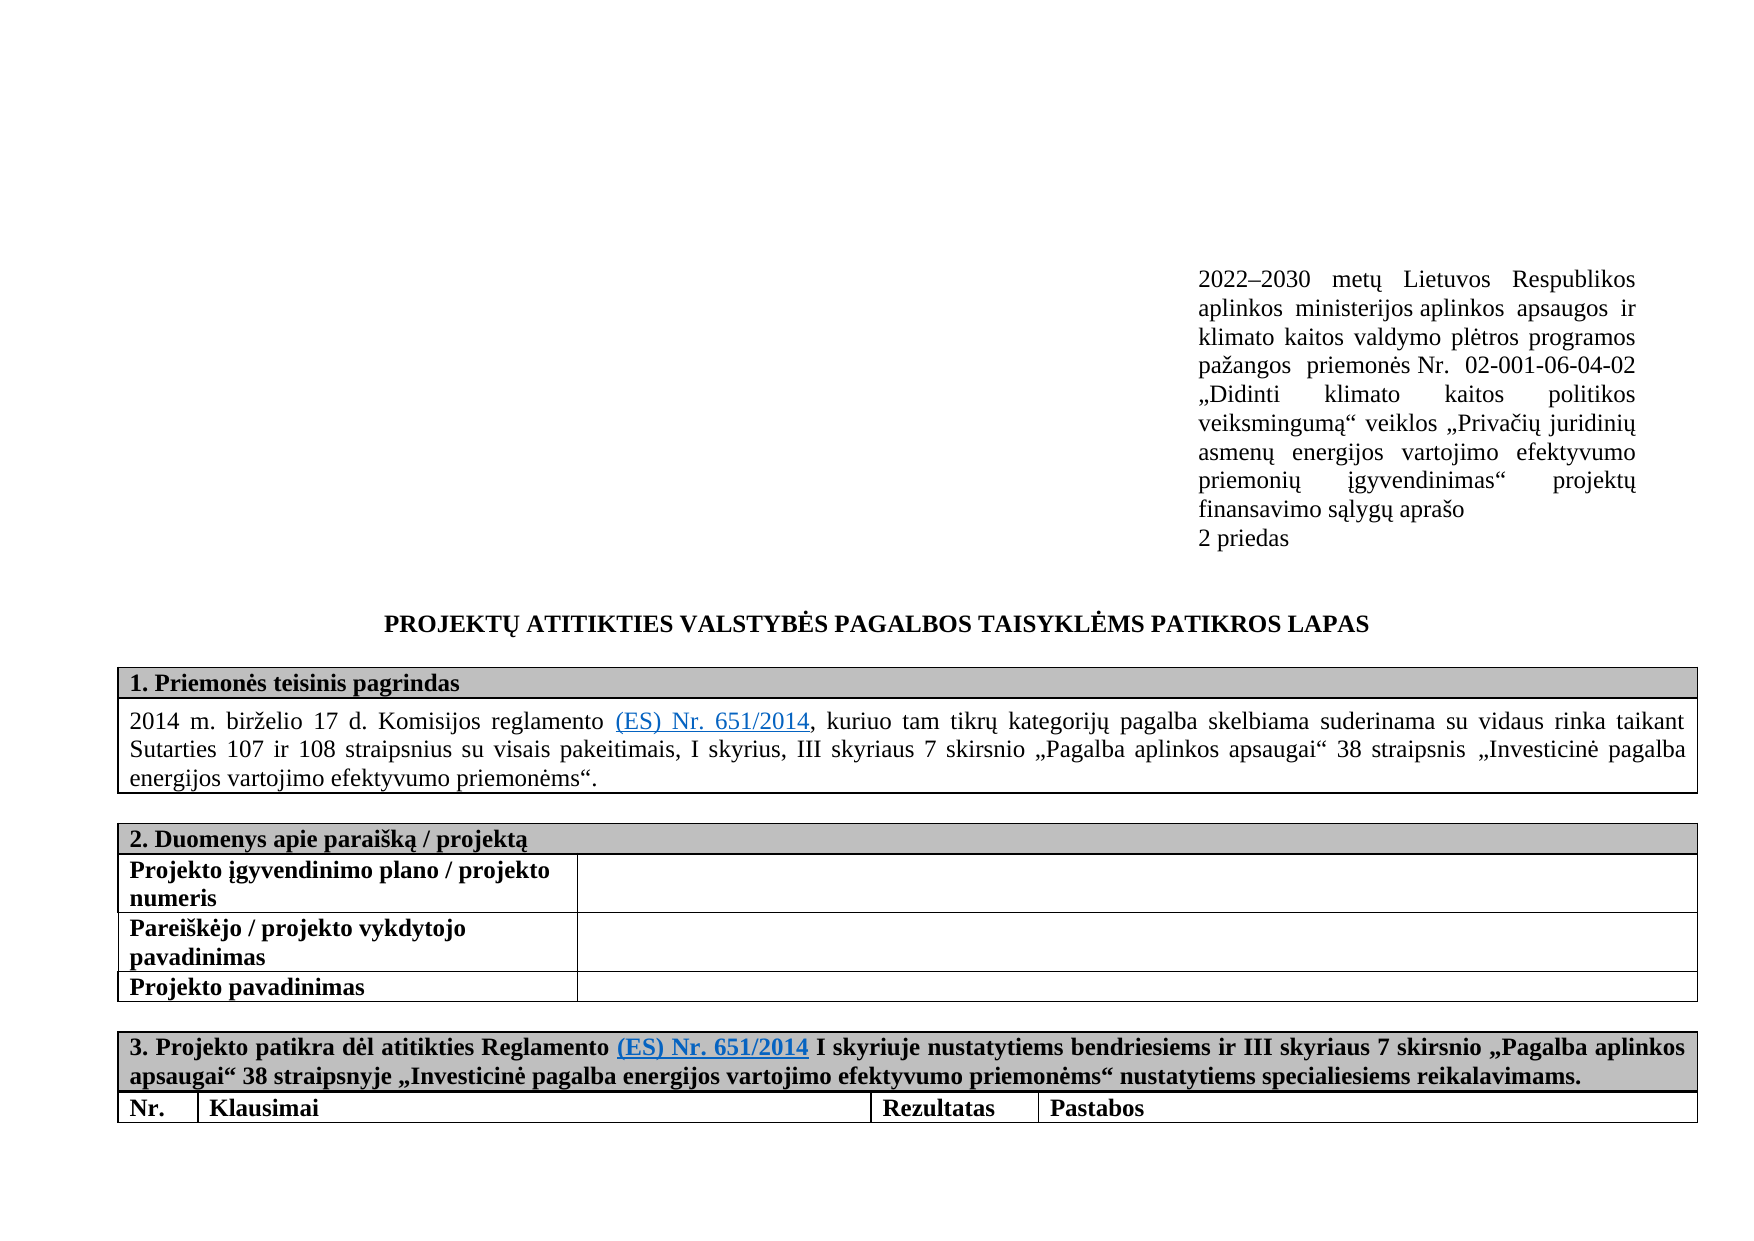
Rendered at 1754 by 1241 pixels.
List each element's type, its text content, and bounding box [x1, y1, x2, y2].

table_header 1. Priemonės teisinis pagrindas [119, 668, 1697, 697]
text PROJEKTŲ ATITIKTIES VALSTYBĖS PAGALBOS TAISYKLĖMS PATIKROS LAPAS [118, 609, 1636, 638]
text 2022–2030 metų Lietuvos Respublikos aplinkos ministerijos aplinkos apsaugos ir klimato kaitos valdymo plėtros programos pažangos priemonės Nr. 02-001-06-04-02 „Didinti klimato kaitos politikos veiksmingumą“ veiklos „Privačių juridinių asmenų energijos vartojimo efektyvumo priemonių įgyvendinimas“ projektų finansavimo sąlygų aprašo [1198, 264, 1636, 523]
table_header 2. Duomenys apie paraišką / projektą [119, 824, 1697, 853]
table_cell Rezultatas [872, 1093, 1038, 1122]
table_cell [578, 855, 1697, 912]
text 2 priedas [1137, 523, 1636, 552]
table_cell Projekto įgyvendinimo plano / projekto numeris [119, 855, 577, 912]
table_cell Projekto pavadinimas [119, 972, 577, 1001]
table_cell 2014 m. birželio 17 d. Komisijos reglamento (ES) Nr. 651/2014, kuriuo tam tikrų kategorijų pagalba skelbiama suderinama su vidaus rinka taikant Sutarties 107 ir 108 straipsnius su visais pakeitimais, I skyrius, III skyriaus 7 skirsnio „Pagalba aplinkos apsaugai“ 38 straipsnis „Investicinė pagalba energijos vartojimo efektyvumo priemonėms“. [119, 699, 1697, 792]
table_cell Pastabos [1039, 1093, 1697, 1122]
table_cell [578, 972, 1697, 1001]
table_header 3. Projekto patikra dėl atitikties Reglamento (ES) Nr. 651/2014 I skyriuje nustatytiems bendriesiems ir III skyriaus 7 skirsnio „Pagalba aplinkos apsaugai“ 38 straipsnyje „Investicinė pagalba energijos vartojimo efektyvumo priemonėms“ nustatytiems specialiesiems reikalavimams. [119, 1033, 1697, 1090]
table_cell Nr. [119, 1093, 197, 1122]
table_cell Pareiškėjo / projekto vykdytojo pavadinimas [119, 913, 577, 971]
table_cell [578, 913, 1697, 971]
table_cell Klausimai [199, 1093, 870, 1122]
